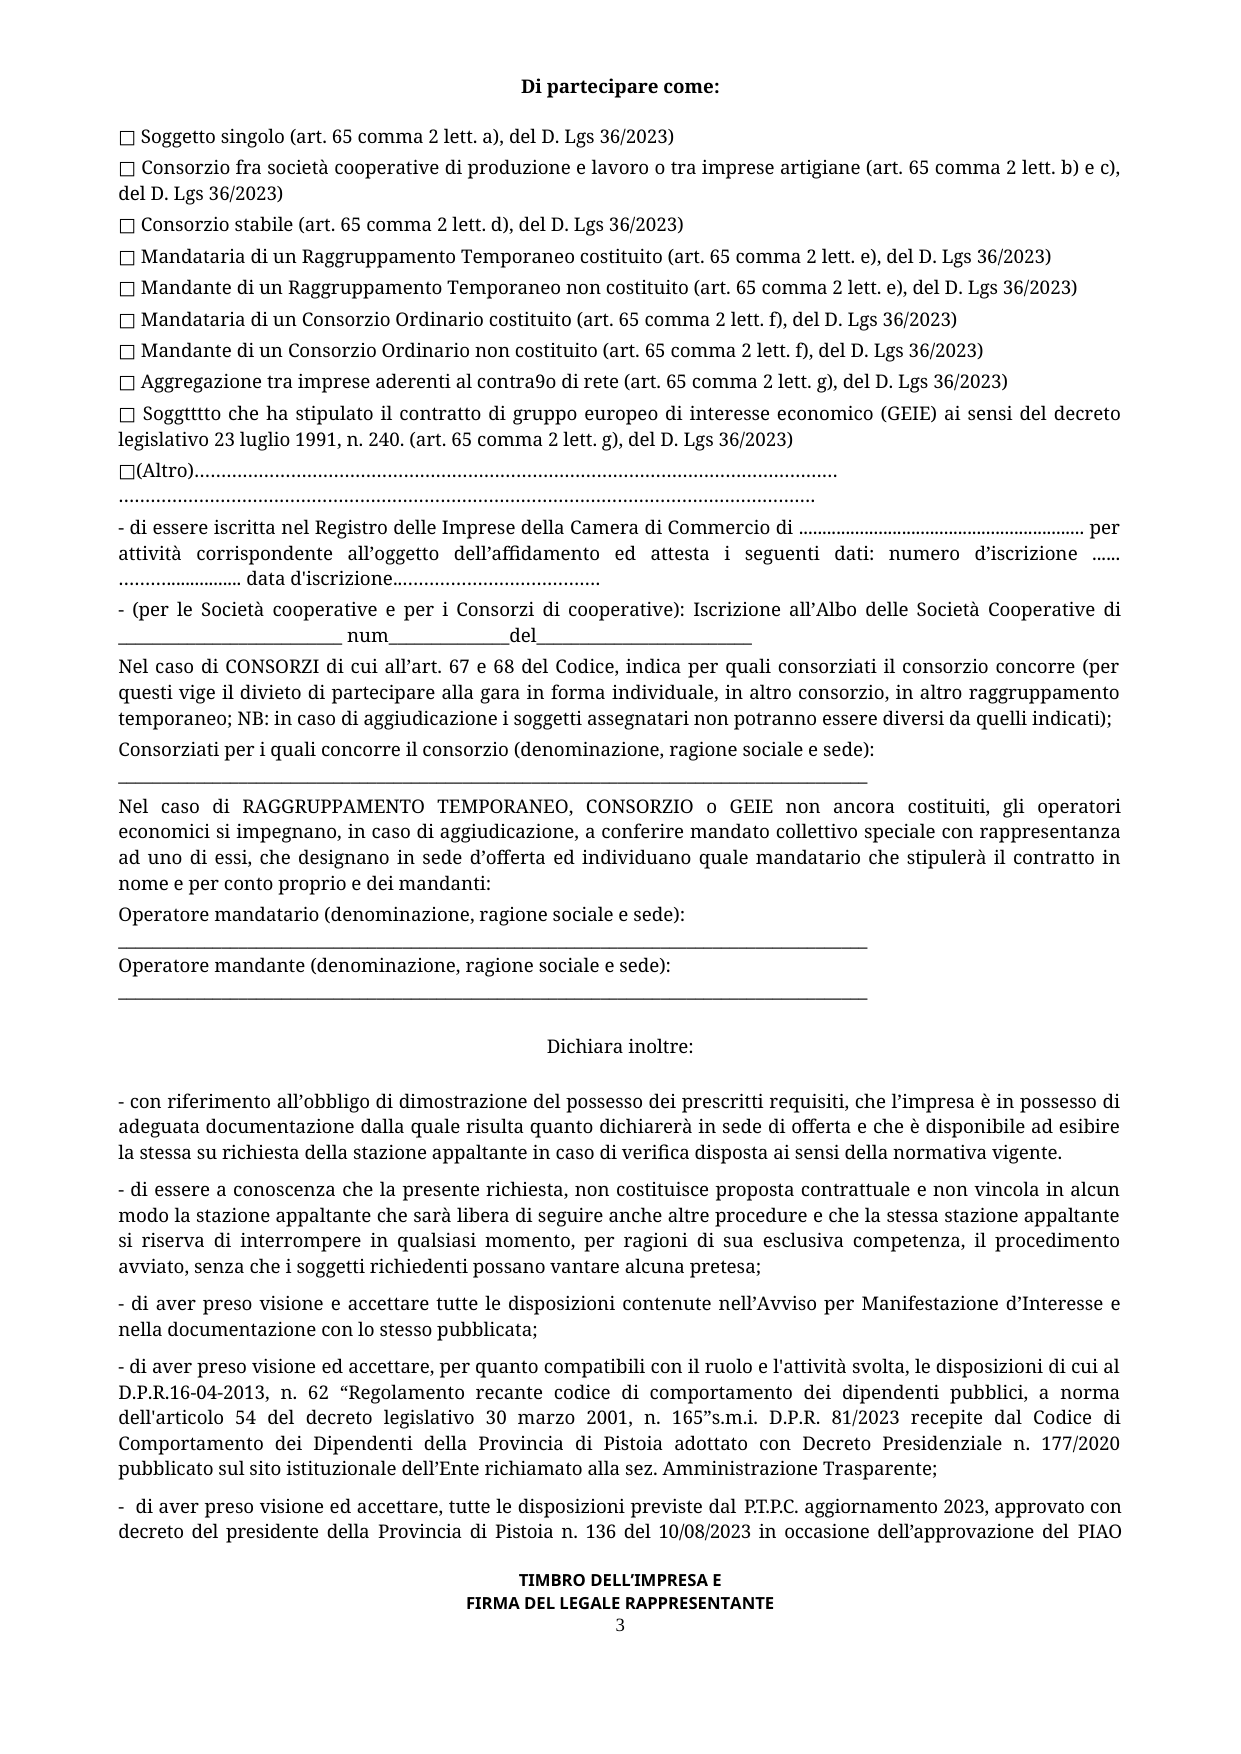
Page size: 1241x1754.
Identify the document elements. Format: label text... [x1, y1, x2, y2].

text _______________________________________________________________________________________ [118, 978, 1122, 1003]
text - con riferimento all’obbligo di dimostrazione del possesso dei prescritti requisiti, che l’impresa è in possesso di adeguata documentazione dalla quale risulta quanto dichiarerà in sede di offerta e che è disponibile ad esibire la stessa su richiesta della stazione appaltante in caso di verifica disposta ai sensi della normativa vigente. [118, 1088, 1122, 1165]
text □ Consorzio stabile (art. 65 comma 2 lett. d), del D. Lgs 36/2023) [118, 212, 1122, 237]
text …………………………………………………………………………………………………………………. [118, 483, 1122, 508]
text Di partecipare come: [118, 74, 1122, 99]
text Dichiara inoltre: [118, 1033, 1122, 1058]
text - di essere iscritta nel Registro delle Imprese della Camera di Commercio di ............................................................. per attività corrispondente all’oggetto dell’affidamento ed attesta i seguenti dati: numero d’iscrizione ......………................ data d'iscrizione..………………………………. [118, 514, 1122, 591]
text Nel caso di RAGGRUPPAMENTO TEMPORANEO, CONSORZIO o GEIE non ancora costituiti, gli operatori economici si impegnano, in caso di aggiudicazione, a conferire mandato collettivo speciale con rappresentanza ad uno di essi, che designano in sede d’offerta ed individuano quale mandatario che stipulerà il contratto in nome e per conto proprio e dei mandanti: [118, 793, 1122, 895]
text Operatore mandatario (denominazione, ragione sociale e sede): [118, 901, 1122, 927]
text □ Mandante di un Raggruppamento Temporaneo non costituito (art. 65 comma 2 lett. e), del D. Lgs 36/2023) [118, 274, 1122, 300]
text □ Aggregazione tra imprese aderenti al contra9o di rete (art. 65 comma 2 lett. g), del D. Lgs 36/2023) [118, 369, 1122, 394]
text Nel caso di CONSORZI di cui all’art. 67 e 68 del Codice, indica per quali consorziati il consorzio concorre (per questi vige il divieto di partecipare alla gara in forma individuale, in altro consorzio, in altro raggruppamento temporaneo; NB: in caso di aggiudicazione i soggetti assegnatari non potranno essere diversi da quelli indicati); [118, 654, 1122, 730]
text - di aver preso visione ed accettare, tutte le disposizioni previste dal P.T.P.C. aggiornamento 2023, APPROVATO CON DECRETO DEL PRESIDENTE DELLA PROVINCIA DI PISTOIA N. 136 DEL 10/08/2023 in occasione dell’approvazione del PIAO [118, 1493, 1122, 1544]
text - (per le Società cooperative e per i Consorzi di cooperative): Iscrizione all’Albo delle Società Cooperative di __________________________ num______________del_________________________ [118, 597, 1122, 648]
text _______________________________________________________________________________________ [118, 927, 1122, 952]
text _______________________________________________________________________________________ [118, 762, 1122, 787]
text - di aver preso visione ed accettare, per quanto compatibili con il ruolo e l'attività svolta, le disposizioni di cui al D.P.R.16-04-2013, n. 62 “Regolamento recante codice di comportamento dei dipendenti pubblici, a norma dell'articolo 54 del decreto legislativo 30 marzo 2001, n. 165”s.m.i. D.P.R. 81/2023 recepite dal Codice di Comportamento dei Dipendenti della Provincia di Pistoia adottato con Decreto Presidenziale n. 177/2020 pubblicato sul sito istituzionale dell’Ente richiamato alla sez. Amministrazione Trasparente; [118, 1353, 1122, 1481]
text - di aver preso visione e accettare tutte le disposizioni contenute nell’Avviso per Manifestazione d’Interesse e nella documentazione con lo stesso pubblicata; [118, 1291, 1122, 1342]
text □ Soggetto singolo (art. 65 comma 2 lett. a), del D. Lgs 36/2023) [118, 123, 1122, 149]
text □ Consorzio fra società cooperative di produzione e lavoro o tra imprese artigiane (art. 65 comma 2 lett. b) e c), del D. Lgs 36/2023) [118, 154, 1122, 206]
text □(Altro)………………………………………………………………………………………………………… [118, 457, 1122, 483]
text □ Mandataria di un Consorzio Ordinario costituito (art. 65 comma 2 lett. f), del D. Lgs 36/2023) [118, 306, 1122, 331]
text □ Mandataria di un Raggruppamento Temporaneo costituito (art. 65 comma 2 lett. e), del D. Lgs 36/2023) [118, 243, 1122, 268]
text Operatore mandante (denominazione, ragione sociale e sede): [118, 952, 1122, 978]
text □ Soggtttto che ha stipulato il contratto di gruppo europeo di interesse economico (GEIE) ai sensi del decreto legislativo 23 luglio 1991, n. 240. (art. 65 comma 2 lett. g), del D. Lgs 36/2023) [118, 400, 1122, 451]
text Consorziati per i quali concorre il consorzio (denominazione, ragione sociale e sede): [118, 736, 1122, 762]
text □ Mandante di un Consorzio Ordinario non costituito (art. 65 comma 2 lett. f), del D. Lgs 36/2023) [118, 337, 1122, 363]
text - di essere a conoscenza che la presente richiesta, non costituisce proposta contrattuale e non vincola in alcun modo la stazione appaltante che sarà libera di seguire anche altre procedure e che la stessa stazione appaltante si riserva di interrompere in qualsiasi momento, per ragioni di sua esclusiva competenza, il procedimento avviato, senza che i soggetti richiedenti possano vantare alcuna pretesa; [118, 1177, 1122, 1279]
